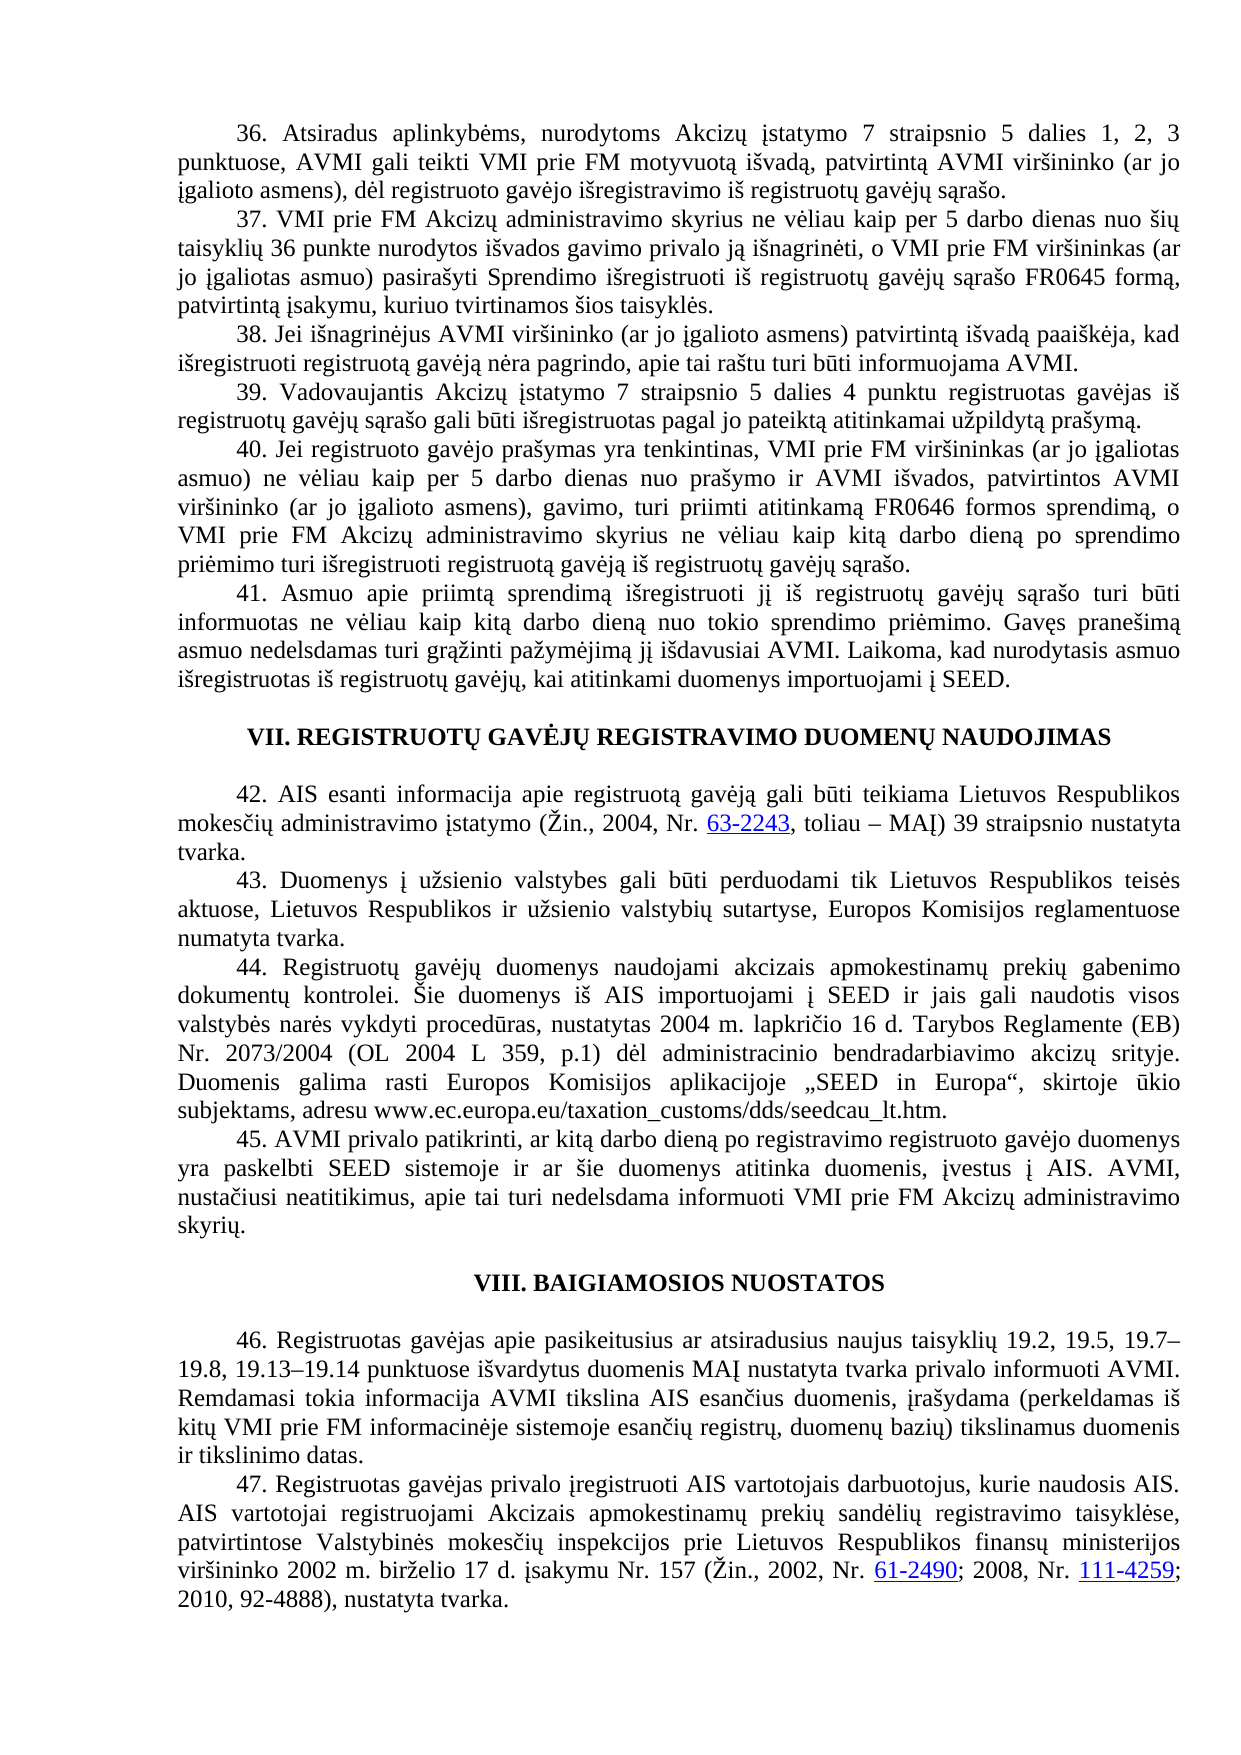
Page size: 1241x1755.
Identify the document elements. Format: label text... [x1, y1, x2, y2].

text 44. Registruotų gavėjų duomenys naudojami akcizais apmokestinamų prekių gabenimo dokumentų kontrolei. Šie duomenys iš AIS importuojami į SEED ir jais gali naudotis visos valstybės narės vykdyti procedūras, nustatytas 2004 m. lapkričio 16 d. Tarybos Reglamente (EB) Nr. 2073/2004 (OL 2004 L 359, p.1) dėl administracinio bendradarbiavimo akcizų srityje. Duomenis galima rasti Europos Komisijos aplikacijoje „SEED in Europa“, skirtoje ūkio subjektams, adresu www.ec.europa.eu/taxation_customs/dds/seedcau_lt.htm. [177, 952, 1181, 1124]
text 37. VMI prie FM Akcizų administravimo skyrius ne vėliau kaip per 5 darbo dienas nuo šių taisyklių 36 punkte nurodytos išvados gavimo privalo ją išnagrinėti, o VMI prie FM viršininkas (ar jo įgaliotas asmuo) pasirašyti Sprendimo išregistruoti iš registruotų gavėjų sąrašo FR0645 formą, patvirtintą įsakymu, kuriuo tvirtinamos šios taisyklės. [177, 204, 1181, 319]
text 42. AIS esanti informacija apie registruotą gavėją gali būti teikiama Lietuvos Respublikos mokesčių administravimo įstatymo (Žin., 2004, Nr. 63-2243, toliau – MAĮ) 39 straipsnio nustatyta tvarka. [177, 779, 1181, 866]
text 38. Jei išnagrinėjus AVMI viršininko (ar jo įgalioto asmens) patvirtintą išvadą paaiškėja, kad išregistruoti registruotą gavėją nėra pagrindo, apie tai raštu turi būti informuojama AVMI. [177, 319, 1181, 377]
text 45. AVMI privalo patikrinti, ar kitą darbo dieną po registravimo registruoto gavėjo duomenys yra paskelbti SEED sistemoje ir ar šie duomenys atitinka duomenis, įvestus į AIS. AVMI, nustačiusi neatitikimus, apie tai turi nedelsdama informuoti VMI prie FM Akcizų administravimo skyrių. [177, 1124, 1181, 1239]
text VIII. BAIGIAMOSIOS NUOSTATOS [177, 1268, 1181, 1297]
text 40. Jei registruoto gavėjo prašymas yra tenkintinas, VMI prie FM viršininkas (ar jo įgaliotas asmuo) ne vėliau kaip per 5 darbo dienas nuo prašymo ir AVMI išvados, patvirtintos AVMI viršininko (ar jo įgalioto asmens), gavimo, turi priimti atitinkamą FR0646 formos sprendimą, o VMI prie FM Akcizų administravimo skyrius ne vėliau kaip kitą darbo dieną po sprendimo priėmimo turi išregistruoti registruotą gavėją iš registruotų gavėjų sąrašo. [177, 434, 1181, 578]
text 43. Duomenys į užsienio valstybes gali būti perduodami tik Lietuvos Respublikos teisės aktuose, Lietuvos Respublikos ir užsienio valstybių sutartyse, Europos Komisijos reglamentuose numatyta tvarka. [177, 866, 1181, 952]
text 47. Registruotas gavėjas privalo įregistruoti AIS vartotojais darbuotojus, kurie naudosis AIS. AIS vartotojai registruojami Akcizais apmokestinamų prekių sandėlių registravimo taisyklėse, patvirtintose Valstybinės mokesčių inspekcijos prie Lietuvos Respublikos finansų ministerijos viršininko 2002 m. birželio 17 d. įsakymu Nr. 157 (Žin., 2002, Nr. 61-2490; 2008, Nr. 111-4259; 2010, 92-4888), nustatyta tvarka. [177, 1469, 1181, 1613]
text VII. REGISTRUOTŲ GAVĖJŲ REGISTRAVIMO DUOMENŲ NAUDOJIMAS [177, 722, 1181, 751]
text 46. Registruotas gavėjas apie pasikeitusius ar atsiradusius naujus taisyklių 19.2, 19.5, 19.7–19.8, 19.13–19.14 punktuose išvardytus duomenis MAĮ nustatyta tvarka privalo informuoti AVMI. Remdamasi tokia informacija AVMI tikslina AIS esančius duomenis, įrašydama (perkeldamas iš kitų VMI prie FM informacinėje sistemoje esančių registrų, duomenų bazių) tikslinamus duomenis ir tikslinimo datas. [177, 1326, 1181, 1469]
text 41. Asmuo apie priimtą sprendimą išregistruoti jį iš registruotų gavėjų sąrašo turi būti informuotas ne vėliau kaip kitą darbo dieną nuo tokio sprendimo priėmimo. Gavęs pranešimą asmuo nedelsdamas turi grąžinti pažymėjimą jį išdavusiai AVMI. Laikoma, kad nurodytasis asmuo išregistruotas iš registruotų gavėjų, kai atitinkami duomenys importuojami į SEED. [177, 578, 1181, 693]
text 36. Atsiradus aplinkybėms, nurodytoms Akcizų įstatymo 7 straipsnio 5 dalies 1, 2, 3 punktuose, AVMI gali teikti VMI prie FM motyvuotą išvadą, patvirtintą AVMI viršininko (ar jo įgalioto asmens), dėl registruoto gavėjo išregistravimo iš registruotų gavėjų sąrašo. [177, 118, 1181, 204]
text 39. Vadovaujantis Akcizų įstatymo 7 straipsnio 5 dalies 4 punktu registruotas gavėjas iš registruotų gavėjų sąrašo gali būti išregistruotas pagal jo pateiktą atitinkamai užpildytą prašymą. [177, 377, 1181, 434]
